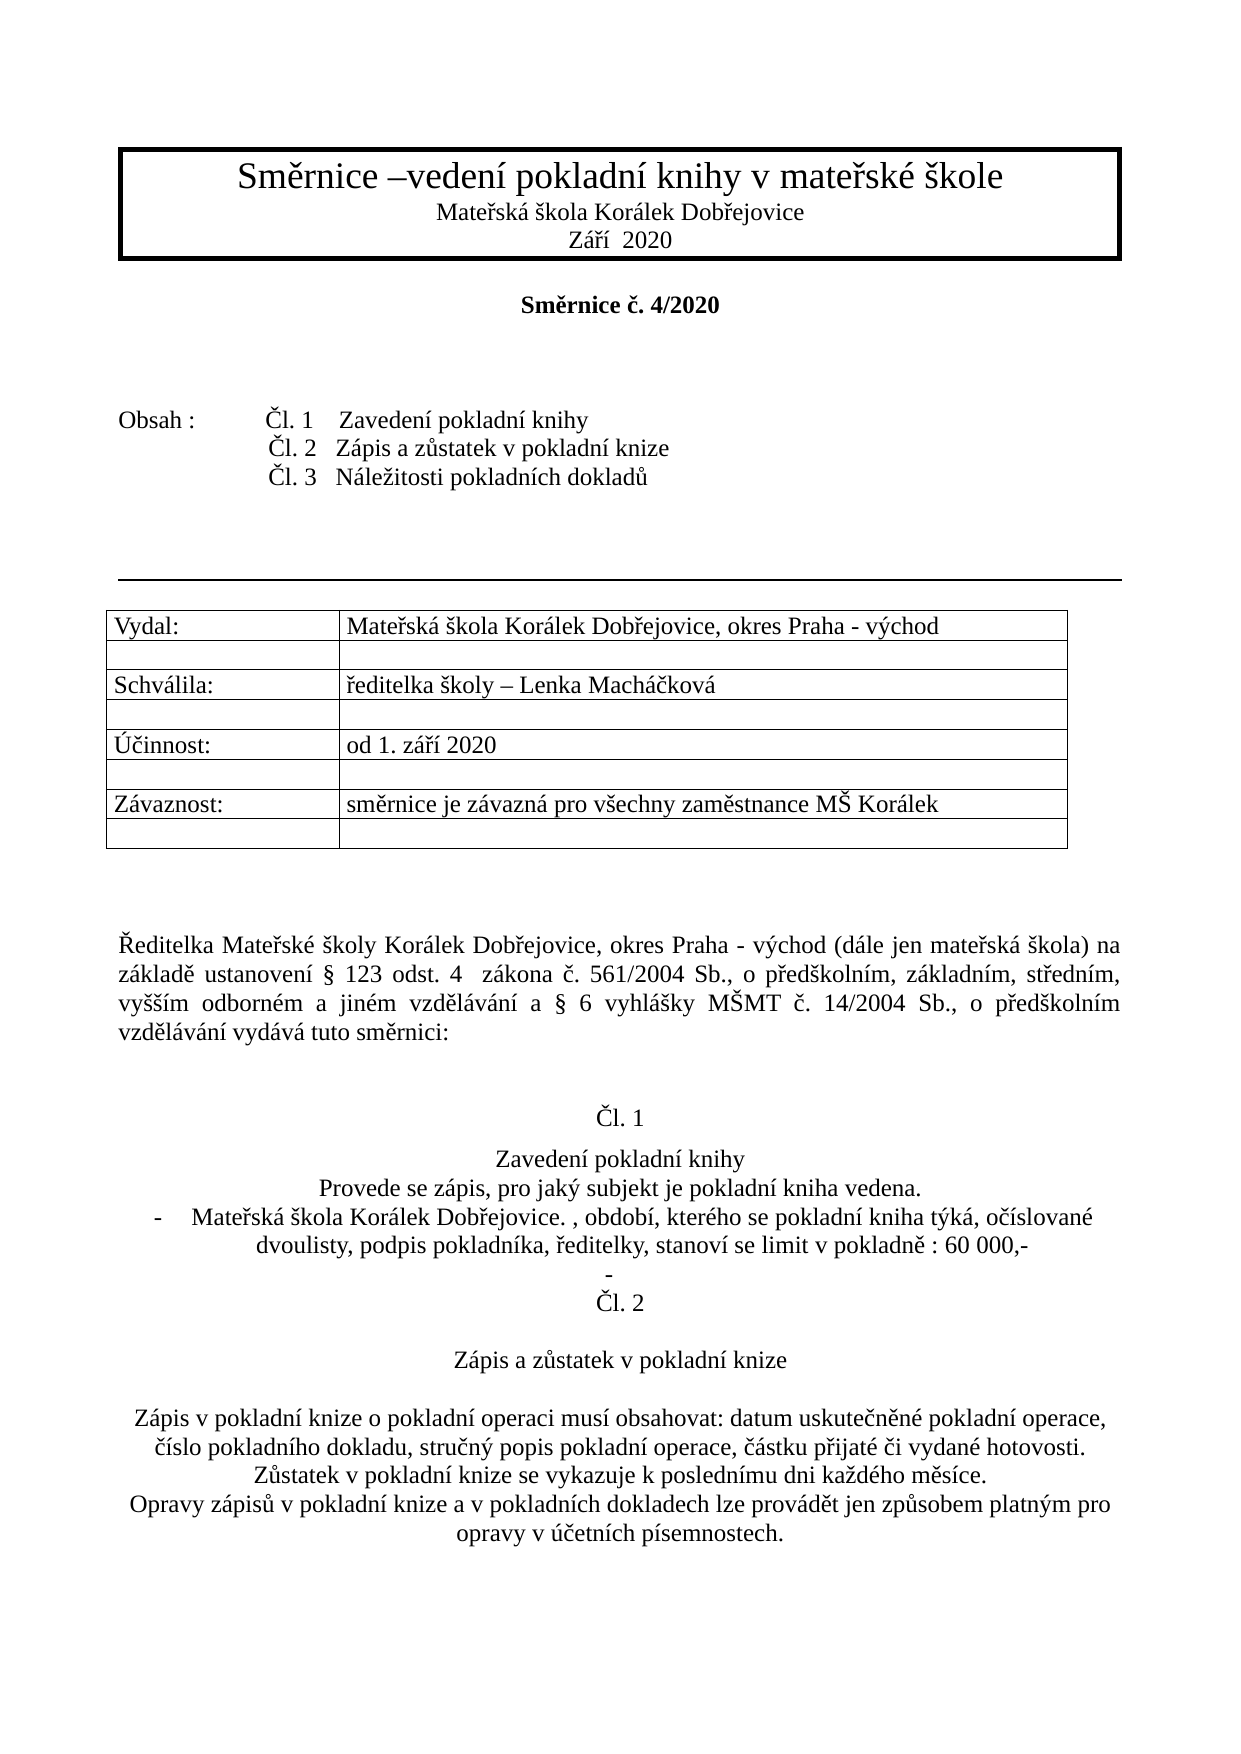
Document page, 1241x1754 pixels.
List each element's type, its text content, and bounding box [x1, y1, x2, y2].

table_cell Účinnost: [107, 730, 339, 759]
table_cell [107, 819, 339, 848]
text Směrnice č. 4/2020 [118, 290, 1122, 318]
text Opravy zápisů v pokladní knize a v pokladních dokladech lze provádět jen způsobem platným pro opravy v účetních písemnostech. [118, 1489, 1122, 1547]
table_cell [340, 700, 1067, 729]
text Provede se zápis, pro jaký subjekt je pokladní kniha vedena. [118, 1173, 1122, 1202]
table_cell od 1. září 2020 [340, 730, 1067, 759]
text Čl. 2 [118, 1288, 1122, 1317]
table_cell ředitelka školy – Lenka Macháčková [340, 670, 1067, 699]
text Zavedení pokladní knihy [118, 1144, 1122, 1173]
table_cell směrnice je závazná pro všechny zaměstnance MŠ Korálek [340, 790, 1067, 818]
text Mateřská škola Korálek Dobřejovice [123, 190, 1117, 219]
table_cell [107, 760, 339, 788]
table_cell Závaznost: [107, 790, 339, 818]
table_cell [340, 641, 1067, 669]
table_cell [340, 760, 1067, 788]
text Obsah : Čl. 1 Zavedení pokladní knihy [118, 405, 1122, 433]
table_cell Schválila: [107, 670, 339, 699]
table_cell [340, 819, 1067, 848]
text Zápis a zůstatek v pokladní knize [118, 1346, 1122, 1374]
text Září 2020 [123, 219, 1117, 256]
text Zápis v pokladní knize o pokladní operaci musí obsahovat: datum uskutečněné pokladní operace, číslo pokladního dokladu, stručný popis pokladní operace, částku přijaté či vydané hotovosti. [118, 1403, 1122, 1461]
text Čl. 1 [118, 1103, 1122, 1132]
text Směrnice –vedení pokladní knihy v mateřské škole [123, 152, 1117, 190]
table_header Mateřská škola Korálek Dobřejovice, okres Praha - východ [340, 611, 1067, 639]
table_cell [107, 641, 339, 669]
text Čl. 2 Zápis a zůstatek v pokladní knize [118, 433, 1122, 462]
text Ředitelka Mateřské školy Korálek Dobřejovice, okres Praha - východ (dále jen mateřská škola) na základě ustanovení § 123 odst. 4 zákona č. 561/2004 Sb., o předškolním, základním, středním, vyšším odborném a jiném vzdělávání a § 6 vyhlášky MŠMT č. 14/2004 Sb., o předškolním vzdělávání vydává tuto směrnici: [118, 931, 1122, 1046]
text Čl. 3 Náležitosti pokladních dokladů [118, 462, 1122, 491]
table_cell [107, 700, 339, 729]
list Mateřská škola Korálek Dobřejovice. , období, kterého se pokladní kniha týká, očíslované dvoulisty, podpis pokladníka, ředitelky, stanoví se limit v pokladně : 60 000,- [124, 1202, 1122, 1259]
text Zůstatek v pokladní knize se vykazuje k poslednímu dni každého měsíce. [118, 1461, 1122, 1489]
table_header Vydal: [107, 611, 339, 639]
